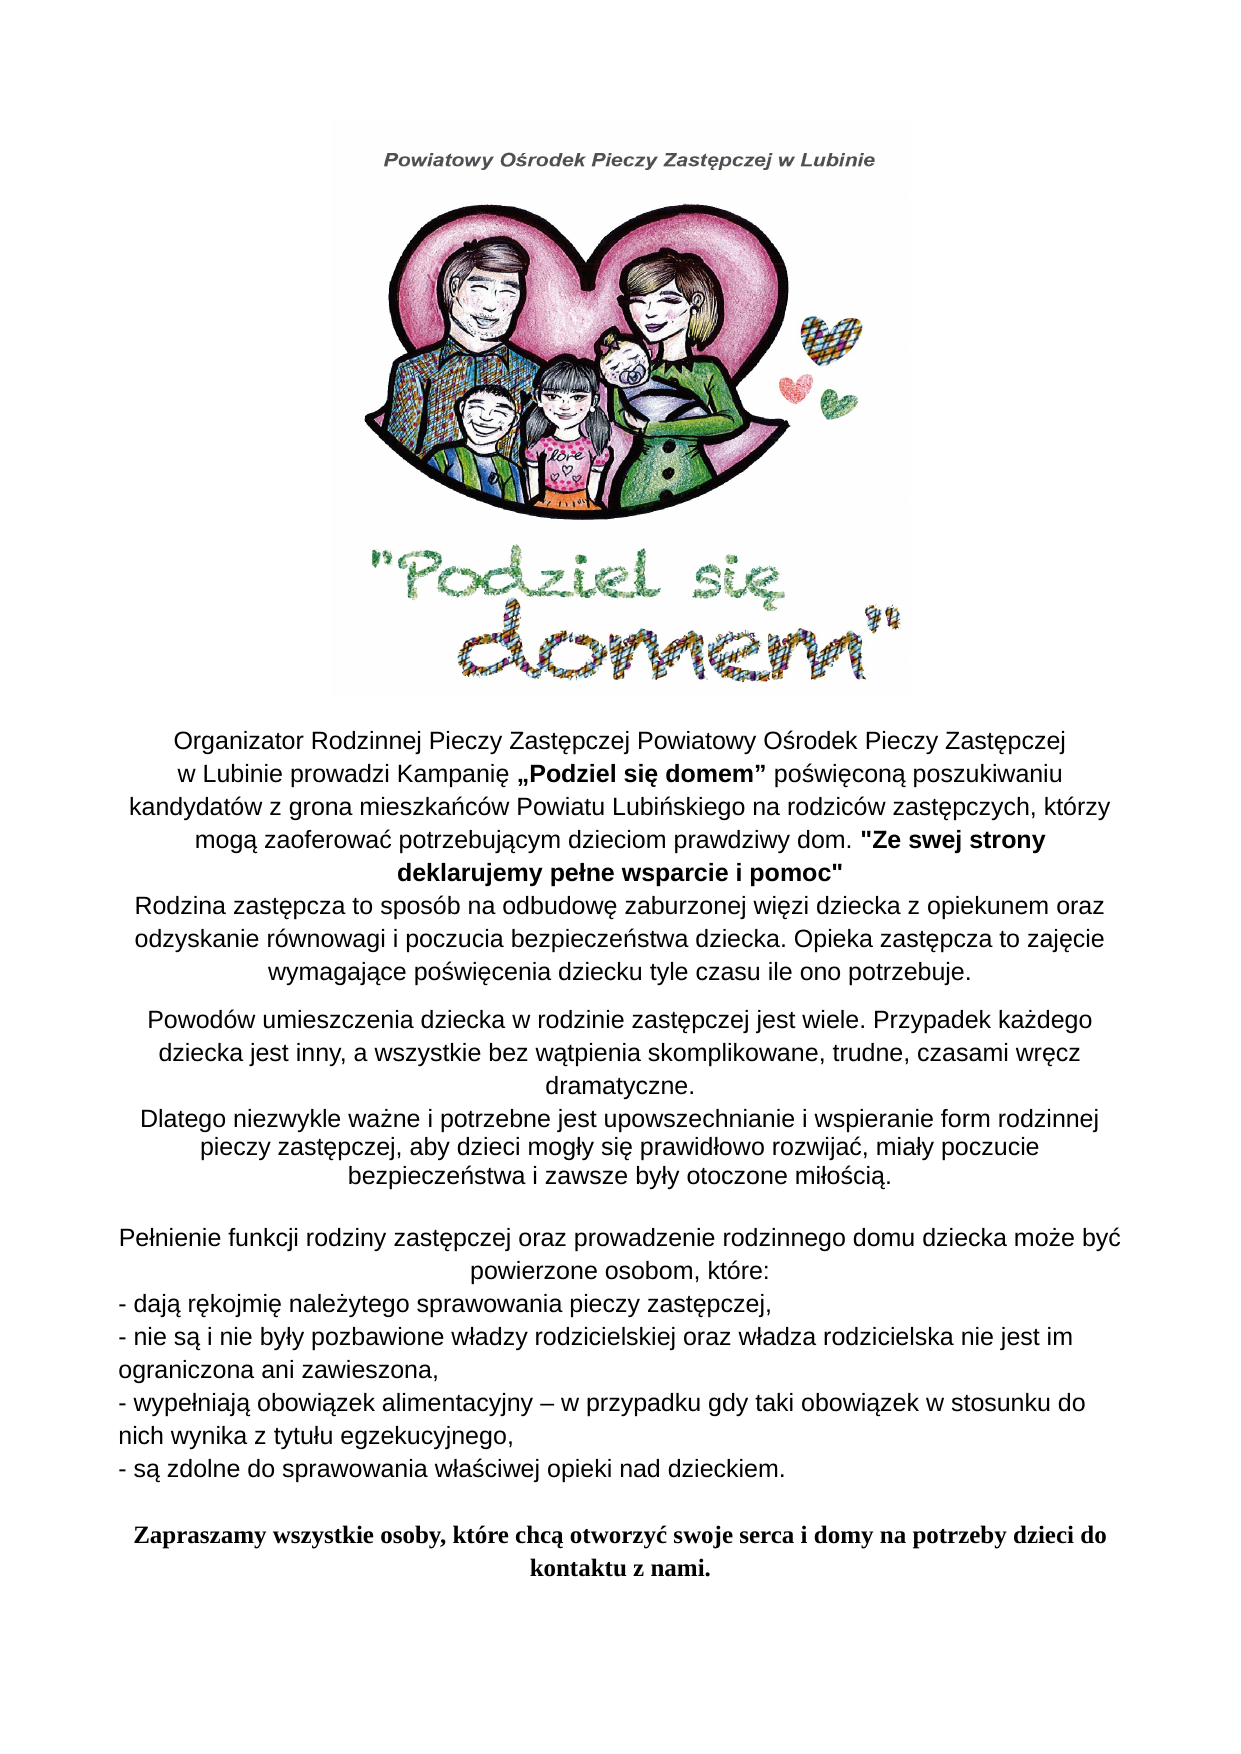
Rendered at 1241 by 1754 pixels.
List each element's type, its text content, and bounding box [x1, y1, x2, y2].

text - dają rękojmię należytego sprawowania pieczy zastępczej, [118, 1289, 1122, 1318]
text - wypełniają obowiązek alimentacyjny – w przypadku gdy taki obowiązek w stosunku do nich wynika z tytułu egzekucyjnego, [118, 1388, 1122, 1450]
text - nie są i nie były pozbawione władzy rodzicielskiej oraz władza rodzicielska nie jest im ograniczona ani zawieszona, [118, 1322, 1122, 1384]
text - są zdolne do sprawowania właściwej opieki nad dzieckiem. [118, 1454, 1122, 1483]
text Pełnienie funkcji rodziny zastępczej oraz prowadzenie rodzinnego domu dziecka może być powierzone osobom, które: [118, 1223, 1122, 1285]
text Rodzina zastępcza to sposób na odbudowę zaburzonej więzi dziecka z opiekunem oraz odzyskanie równowagi i poczucia bezpieczeństwa dziecka. Opieka zastępcza to zajęcie wymagające poświęcenia dziecku tyle czasu ile ono potrzebuje. [118, 891, 1122, 986]
text Dlatego niezwykle ważne i potrzebne jest upowszechnianie i wspieranie form rodzinnej pieczy zastępczej, aby dzieci mogły się prawidłowo rozwijać, miały poczucie bezpieczeństwa i zawsze były otoczone miłością. [118, 1104, 1122, 1190]
text Zapraszamy wszystkie osoby, które chcą otworzyć swoje serca i domy na potrzeby dzieci do kontaktu z nami. [118, 1520, 1122, 1582]
text Powodów umieszczenia dziecka w rodzinie zastępczej jest wiele. Przypadek każdego dziecka jest inny, a wszystkie bez wątpienia skomplikowane, trudne, czasami wręcz dramatyczne. [118, 1004, 1122, 1099]
text Organizator Rodzinnej Pieczy Zastępczej Powiatowy Ośrodek Pieczy Zastępczej w Lubinie prowadzi Kampanię „Podziel się domem” poświęconą poszukiwaniu kandydatów z grona mieszkańców Powiatu Lubińskiego na rodziców zastępczych, którzy mogą zaoferować potrzebującym dzieciom prawdziwy dom. "Ze swej strony deklarujemy pełne wsparcie i pomoc" [118, 726, 1122, 887]
